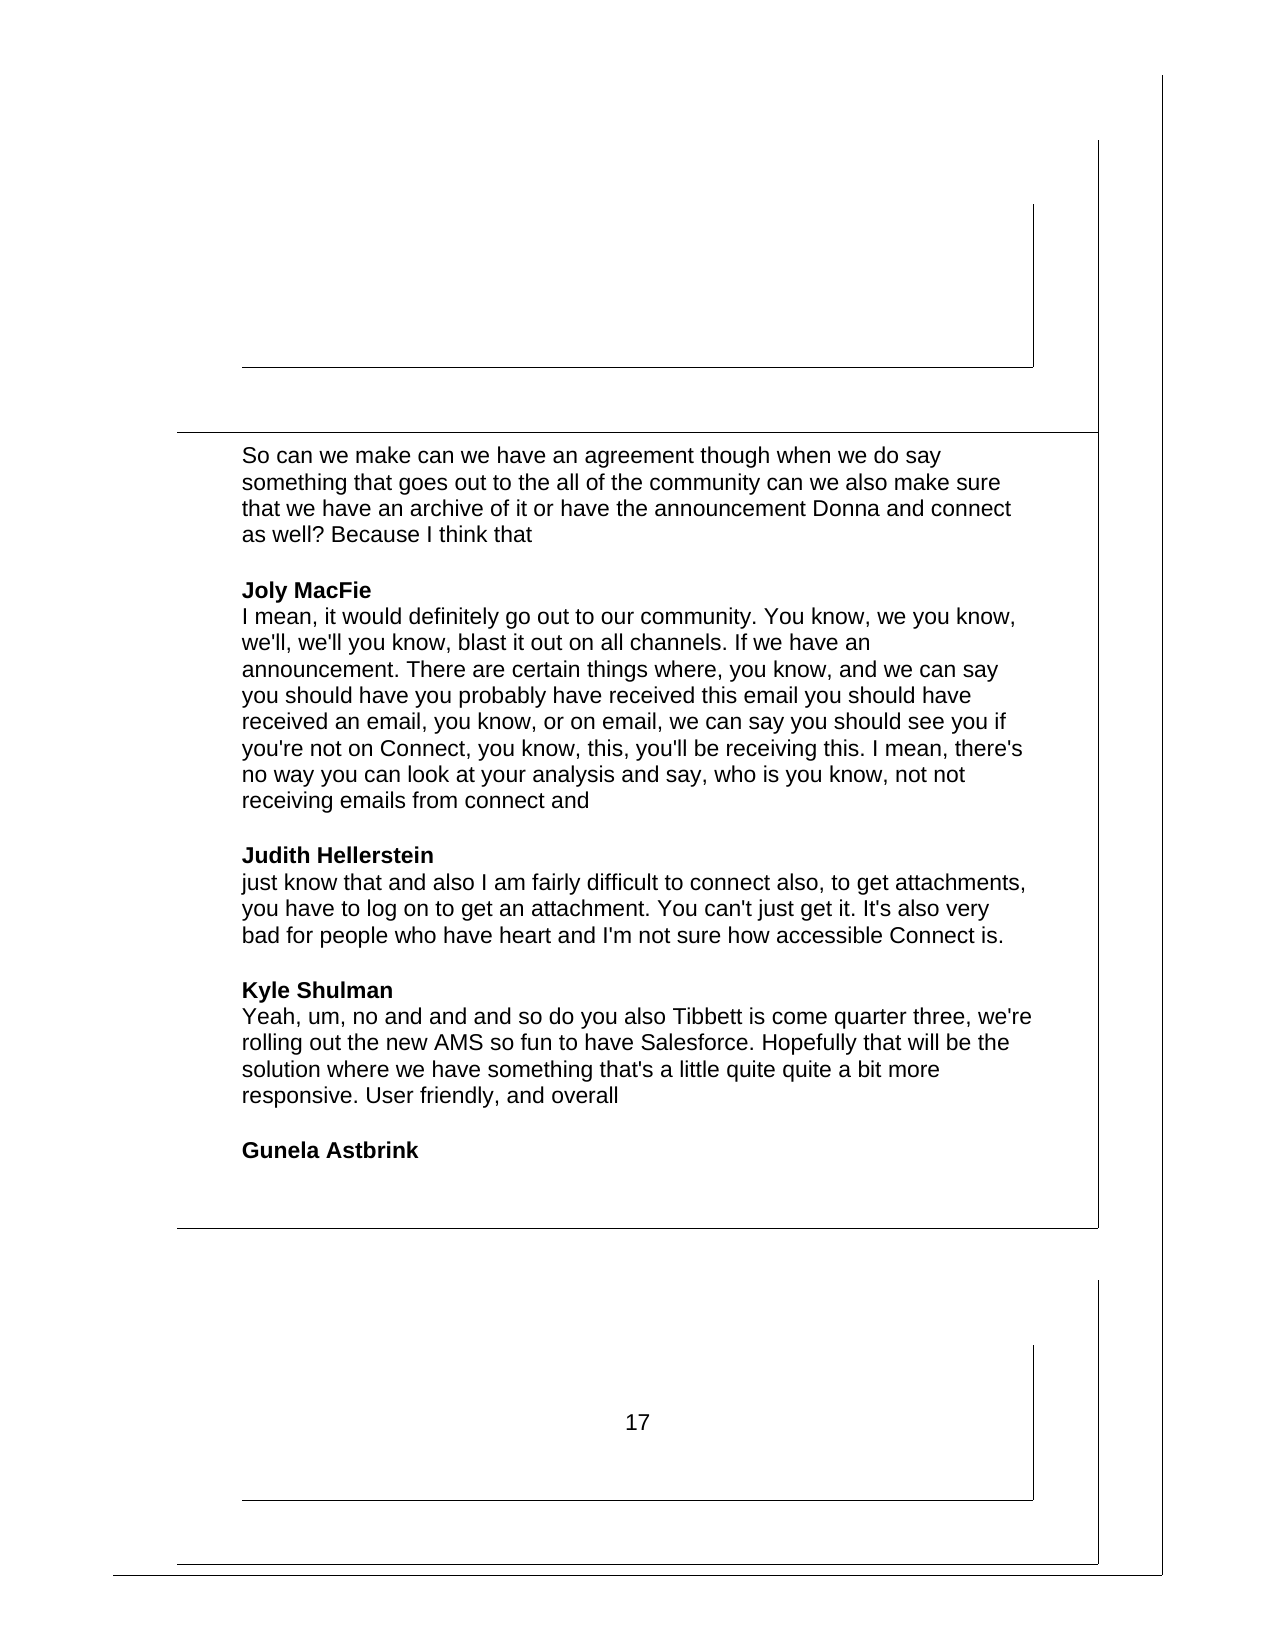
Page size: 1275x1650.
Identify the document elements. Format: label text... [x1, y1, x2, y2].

text Kyle Shulman [177, 977, 1098, 1003]
text Judith Hellerstein [177, 842, 1098, 869]
text just know that and also I am fairly difficult to connect also, to get attachments, you have to log on to get an attachment. You can't just get it. It's also very bad for people who have heart and I'm not sure how accessible Connect is. [177, 869, 1098, 948]
text So can we make can we have an agreement though when we do say something that goes out to the all of the community can we also make sure that we have an archive of it or have the announcement Donna and connect as well? Because I think that [177, 378, 1098, 548]
text Yeah, um, no and and and so do you also Tibbett is come quarter three, we're rolling out the new AMS so fun to have Salesforce. Hopefully that will be the solution where we have something that's a little quite quite a bit more responsive. User friendly, and overall [177, 1003, 1098, 1108]
text Joly MacFie [177, 577, 1098, 603]
text I mean, it would definitely go out to our community. You know, we you know, we'll, we'll you know, blast it out on all channels. If we have an announcement. There are certain things where, you know, and we can say you should have you probably have received this email you should have received an email, you know, or on email, we can say you should see you if you're not on Connect, you know, this, you'll be receiving this. I mean, there's no way you can look at your analysis and say, who is you know, not not receiving emails from connect and [177, 603, 1098, 814]
text Gunela Astbrink [177, 1137, 1098, 1228]
